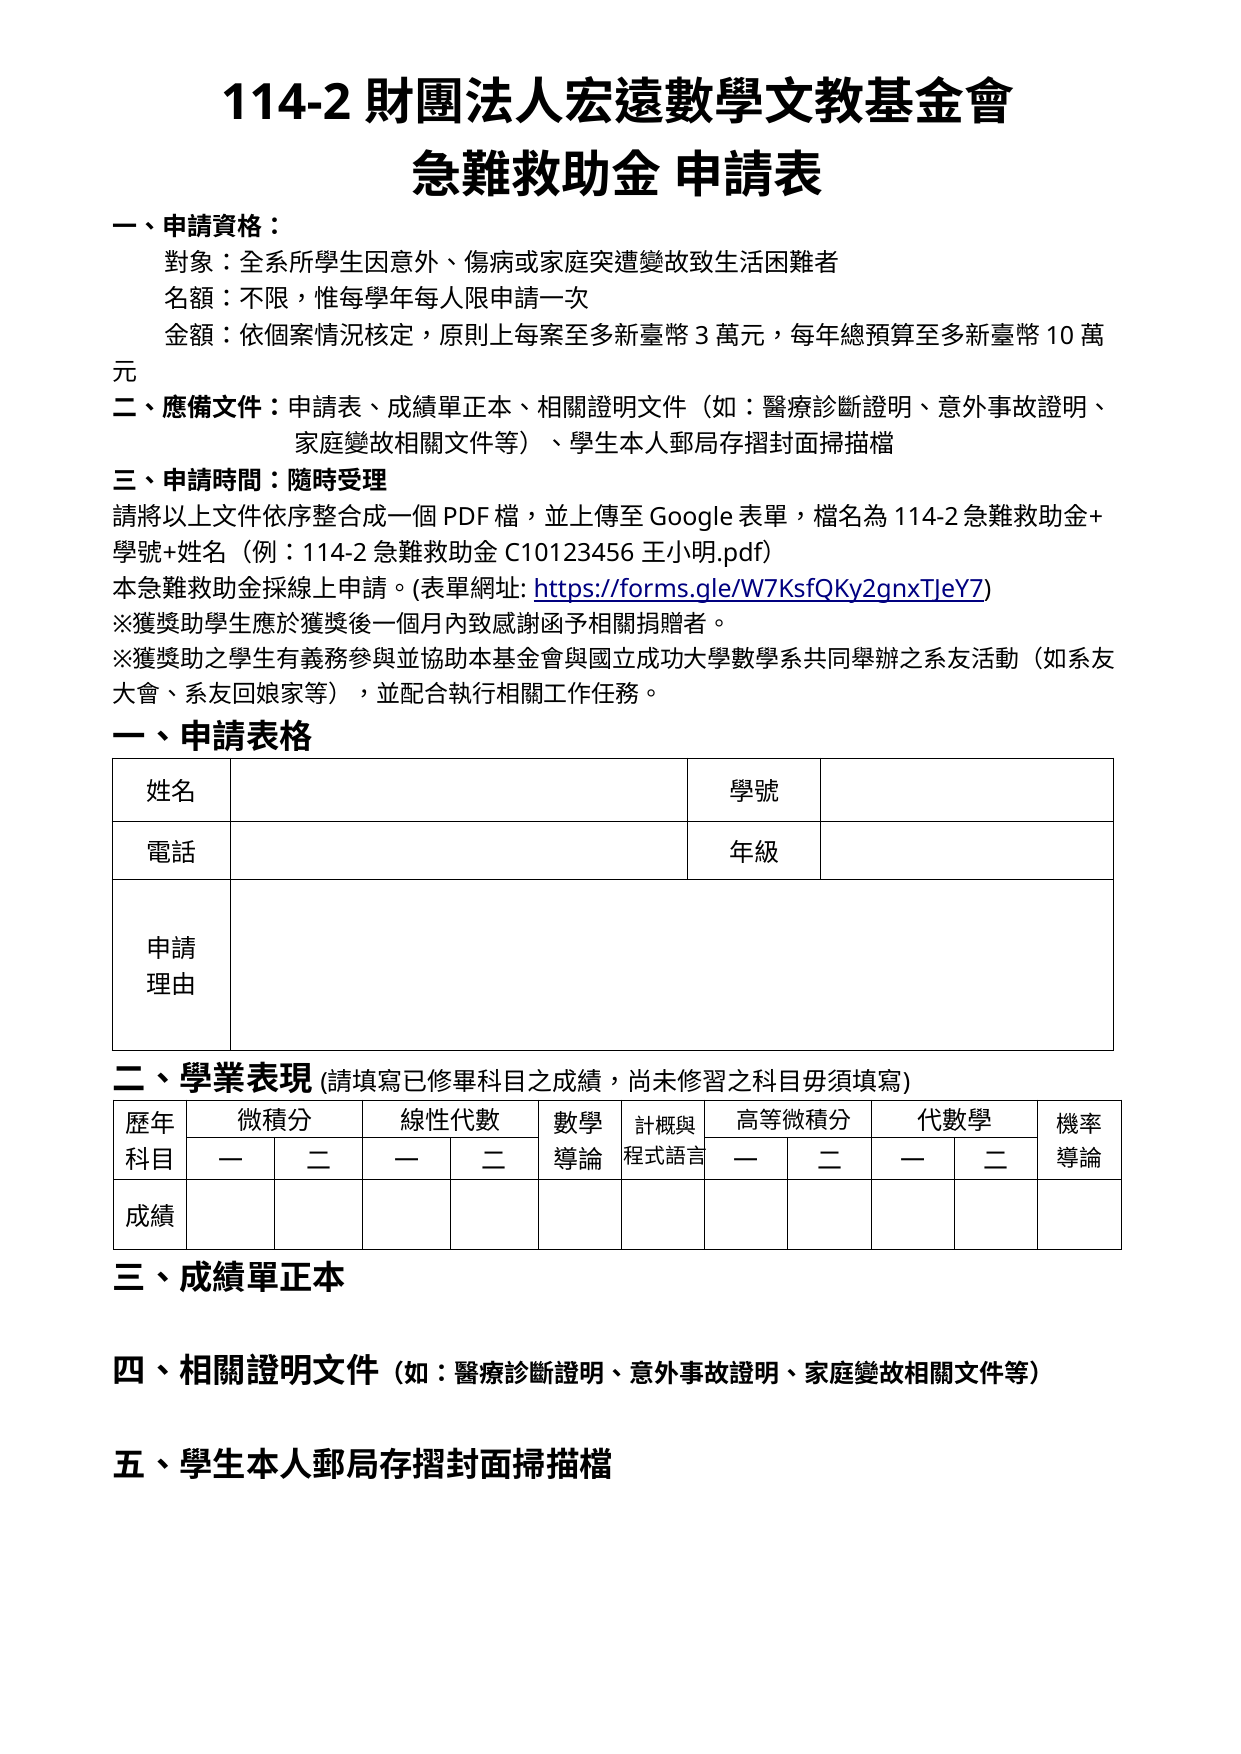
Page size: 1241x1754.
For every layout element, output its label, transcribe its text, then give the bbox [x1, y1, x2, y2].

table_header 學號 [688, 759, 820, 821]
table_cell [1038, 1180, 1121, 1249]
text 三、申請時間：隨時受理 [112, 460, 1122, 496]
table_cell [539, 1180, 621, 1249]
text 五、學生本人郵局存摺封面掃描檔 [112, 1438, 1122, 1486]
table_cell [275, 1180, 362, 1249]
text 二、應備文件：申請表、成績單正本、相關證明文件（如：醫療診斷證明、意外事故證明、 [112, 388, 1122, 424]
table_header 高等微積分 [705, 1101, 871, 1137]
text 對象：全系所學生因意外、傷病或家庭突遭變故致生活困難者 [112, 243, 1122, 279]
text 請將以上文件依序整合成一個PDF檔，並上傳至Google表單，檔名為114-2急難救助金+學號+姓名（例：114-2 急難救助金 C10123456 王小明.pdf） [112, 496, 1122, 569]
table_cell 一 [187, 1138, 274, 1179]
table_header 機率 導論 [1038, 1101, 1121, 1179]
table_cell [451, 1180, 538, 1249]
text 一、申請表格 [112, 709, 1122, 758]
text 急難救助金 申請表 [112, 134, 1122, 206]
table_cell 一 [363, 1138, 450, 1179]
table_header 數學 導論 [539, 1101, 621, 1179]
table_cell 電話 [113, 822, 230, 879]
table_cell 申請 理由 [113, 880, 230, 1050]
text 三、成績單正本 [112, 1250, 1122, 1299]
text 本急難救助金採線上申請。(表單網址: https://forms.gle/W7KsfQKy2gnxTJeY7) [112, 569, 1122, 605]
text 家庭變故相關文件等）、學生本人郵局存摺封面掃描檔 [112, 424, 1122, 460]
table_cell 二 [955, 1138, 1037, 1179]
table_header 計概與 程式語言 [622, 1101, 704, 1179]
text ※獲獎助學生應於獲獎後一個月內致感謝函予相關捐贈者。 [112, 605, 1122, 640]
table_cell 二 [788, 1138, 871, 1179]
table_cell [363, 1180, 450, 1249]
table_cell [187, 1180, 274, 1249]
table_cell 二 [451, 1138, 538, 1179]
table_cell [622, 1180, 704, 1249]
table_cell [705, 1180, 787, 1249]
table_cell 二 [275, 1138, 362, 1179]
table_cell [231, 880, 1113, 1050]
table_cell [788, 1180, 871, 1249]
text 一、申請資格： [112, 206, 1122, 243]
text 四、相關證明文件（如：醫療診斷證明、意外事故證明、家庭變故相關文件等） [112, 1344, 1122, 1392]
table_cell [872, 1180, 954, 1249]
table_header 線性代數 [363, 1101, 538, 1137]
table_header 歷年 科目 [114, 1101, 186, 1179]
text 114-2 財團法人宏遠數學文教基金會 [112, 61, 1122, 134]
table_header 代數學 [872, 1101, 1037, 1137]
table_cell [231, 822, 687, 879]
text 名額：不限，惟每學年每人限申請一次 [112, 279, 1122, 315]
text ※獲獎助之學生有義務參與並協助本基金會與國立成功大學數學系共同舉辦之系友活動（如系友大會、系友回娘家等），並配合執行相關工作任務。 [112, 640, 1122, 709]
table_cell [821, 822, 1113, 879]
table_cell [955, 1180, 1037, 1249]
text 金額：依個案情況核定，原則上每案至多新臺幣3 萬元，每年總預算至多新臺幣10 萬元 [112, 315, 1122, 388]
table_header [231, 759, 687, 821]
table_header 微積分 [187, 1101, 362, 1137]
table_header [821, 759, 1113, 821]
table_header 姓名 [113, 759, 230, 821]
table_cell 一 [705, 1138, 787, 1179]
table_cell 成績 [114, 1180, 186, 1249]
text 二、學業表現 (請填寫已修畢科目之成績，尚未修習之科目毋須填寫) [112, 1051, 1122, 1099]
table_cell 一 [872, 1138, 954, 1179]
table_cell 年級 [688, 822, 820, 879]
